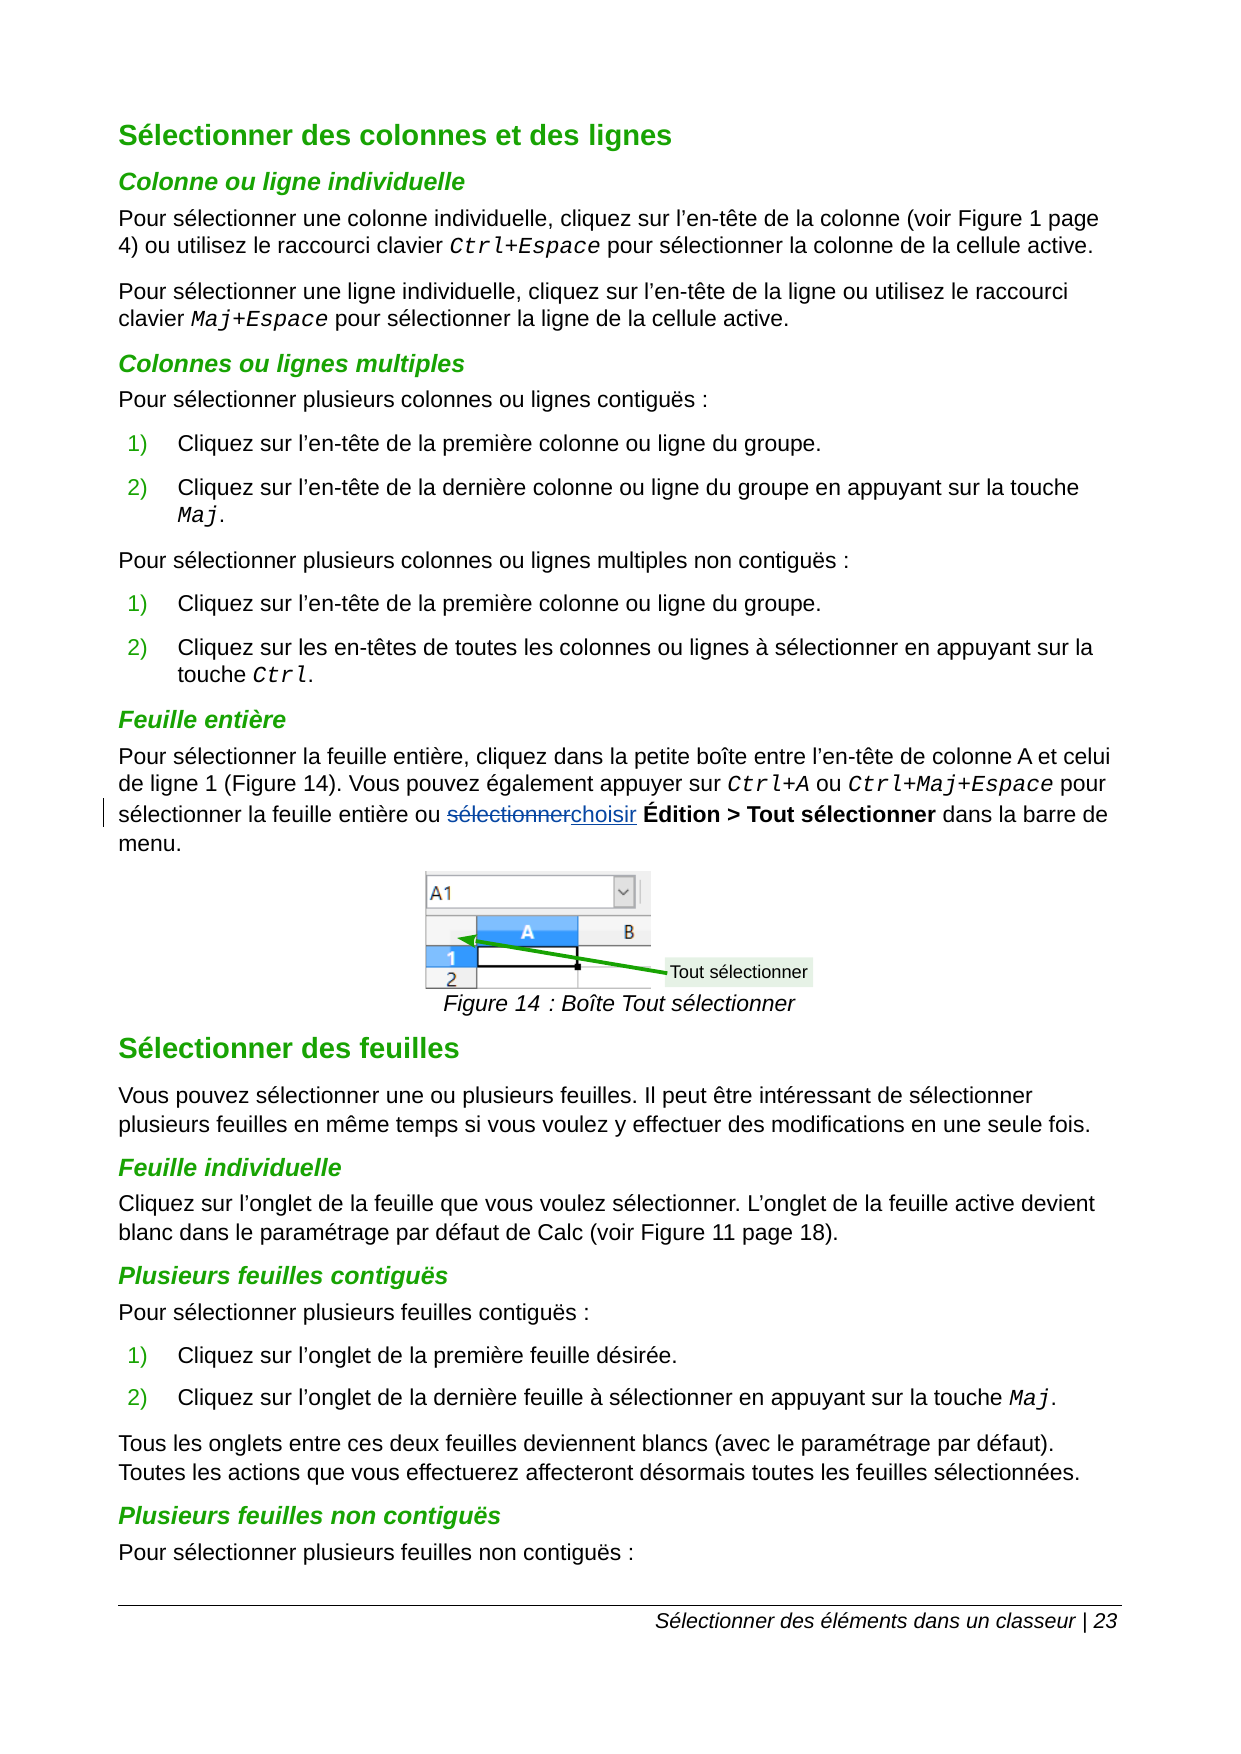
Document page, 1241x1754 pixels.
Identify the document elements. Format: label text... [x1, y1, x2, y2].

subtitle Sélectionner des feuilles [118, 1031, 1122, 1064]
list Cliquez sur les en-têtes de toutes les colonnes ou lignes à sélectionner en appuyant sur la touche Ctrl. [148, 631, 1122, 689]
text Pour sélectionner une ligne individuelle, cliquez sur l’en-tête de la ligne ou utilisez le raccourci clavier Maj+Espace pour sélectionner la ligne de la cellule active. [118, 275, 1122, 333]
text Cliquez sur l’onglet de la feuille que vous voulez sélectionner. L’onglet de la feuille active devient blanc dans le paramétrage par défaut de Calc (voir Figure 11 page 18). [118, 1187, 1122, 1246]
text Vous pouvez sélectionner une ou plusieurs feuilles. Il peut être intéressant de sélectionner plusieurs feuilles en même temps si vous voulez y effectuer des modifications en une seule fois. [118, 1079, 1122, 1137]
subtitle Sélectionner des colonnes et des lignes [118, 118, 1122, 152]
text Tous les onglets entre ces deux feuilles deviennent blancs (avec le paramétrage par défaut). Toutes les actions que vous effectuerez affecteront désormais toutes les feuilles sélectionnées. [118, 1427, 1122, 1486]
text Pour sélectionner la feuille entière, cliquez dans la petite boîte entre l’en-tête de colonne A et celui de ligne 1 (Figure 14). Vous pouvez également appuyer sur Ctrl+A ou Ctrl+Maj+Espace pour sélectionner la feuille entière ou choisir Édition > Tout sélectionner dans la barre de menu. [118, 740, 1122, 856]
subtitle Feuille entière [118, 704, 1122, 734]
text Pour sélectionner une colonne individuelle, cliquez sur l’en-tête de la colonne (voir Figure 1 page 4) ou utilisez le raccourci clavier Ctrl+Espace pour sélectionner la colonne de la cellule active. [118, 202, 1122, 260]
text Figure 14 : Boîte Tout sélectionner [118, 871, 1122, 1016]
subtitle Colonne ou ligne individuelle [118, 166, 1122, 196]
text Pour sélectionner plusieurs colonnes ou lignes multiples non contiguës : [118, 544, 1122, 573]
subtitle Plusieurs feuilles contiguës [118, 1261, 1122, 1290]
list Cliquez sur l’en-tête de la première colonne ou ligne du groupe. [148, 427, 1122, 456]
subtitle Colonnes ou lignes multiples [118, 348, 1122, 377]
subtitle Plusieurs feuilles non contiguës [118, 1500, 1122, 1530]
list Cliquez sur l’onglet de la dernière feuille à sélectionner en appuyant sur la touche Maj. [148, 1383, 1122, 1413]
text Pour sélectionner plusieurs colonnes ou lignes contiguës : [118, 383, 1122, 412]
list Cliquez sur l’onglet de la première feuille désirée. [148, 1340, 1122, 1369]
text Pour sélectionner plusieurs feuilles contiguës : [118, 1296, 1122, 1325]
list Cliquez sur l’en-tête de la dernière colonne ou ligne du groupe en appuyant sur la touche Maj. [148, 471, 1122, 529]
list Cliquez sur l’en-tête de la première colonne ou ligne du groupe. [148, 587, 1122, 617]
subtitle Feuille individuelle [118, 1152, 1122, 1181]
text Pour sélectionner plusieurs feuilles non contiguës : [118, 1536, 1122, 1565]
